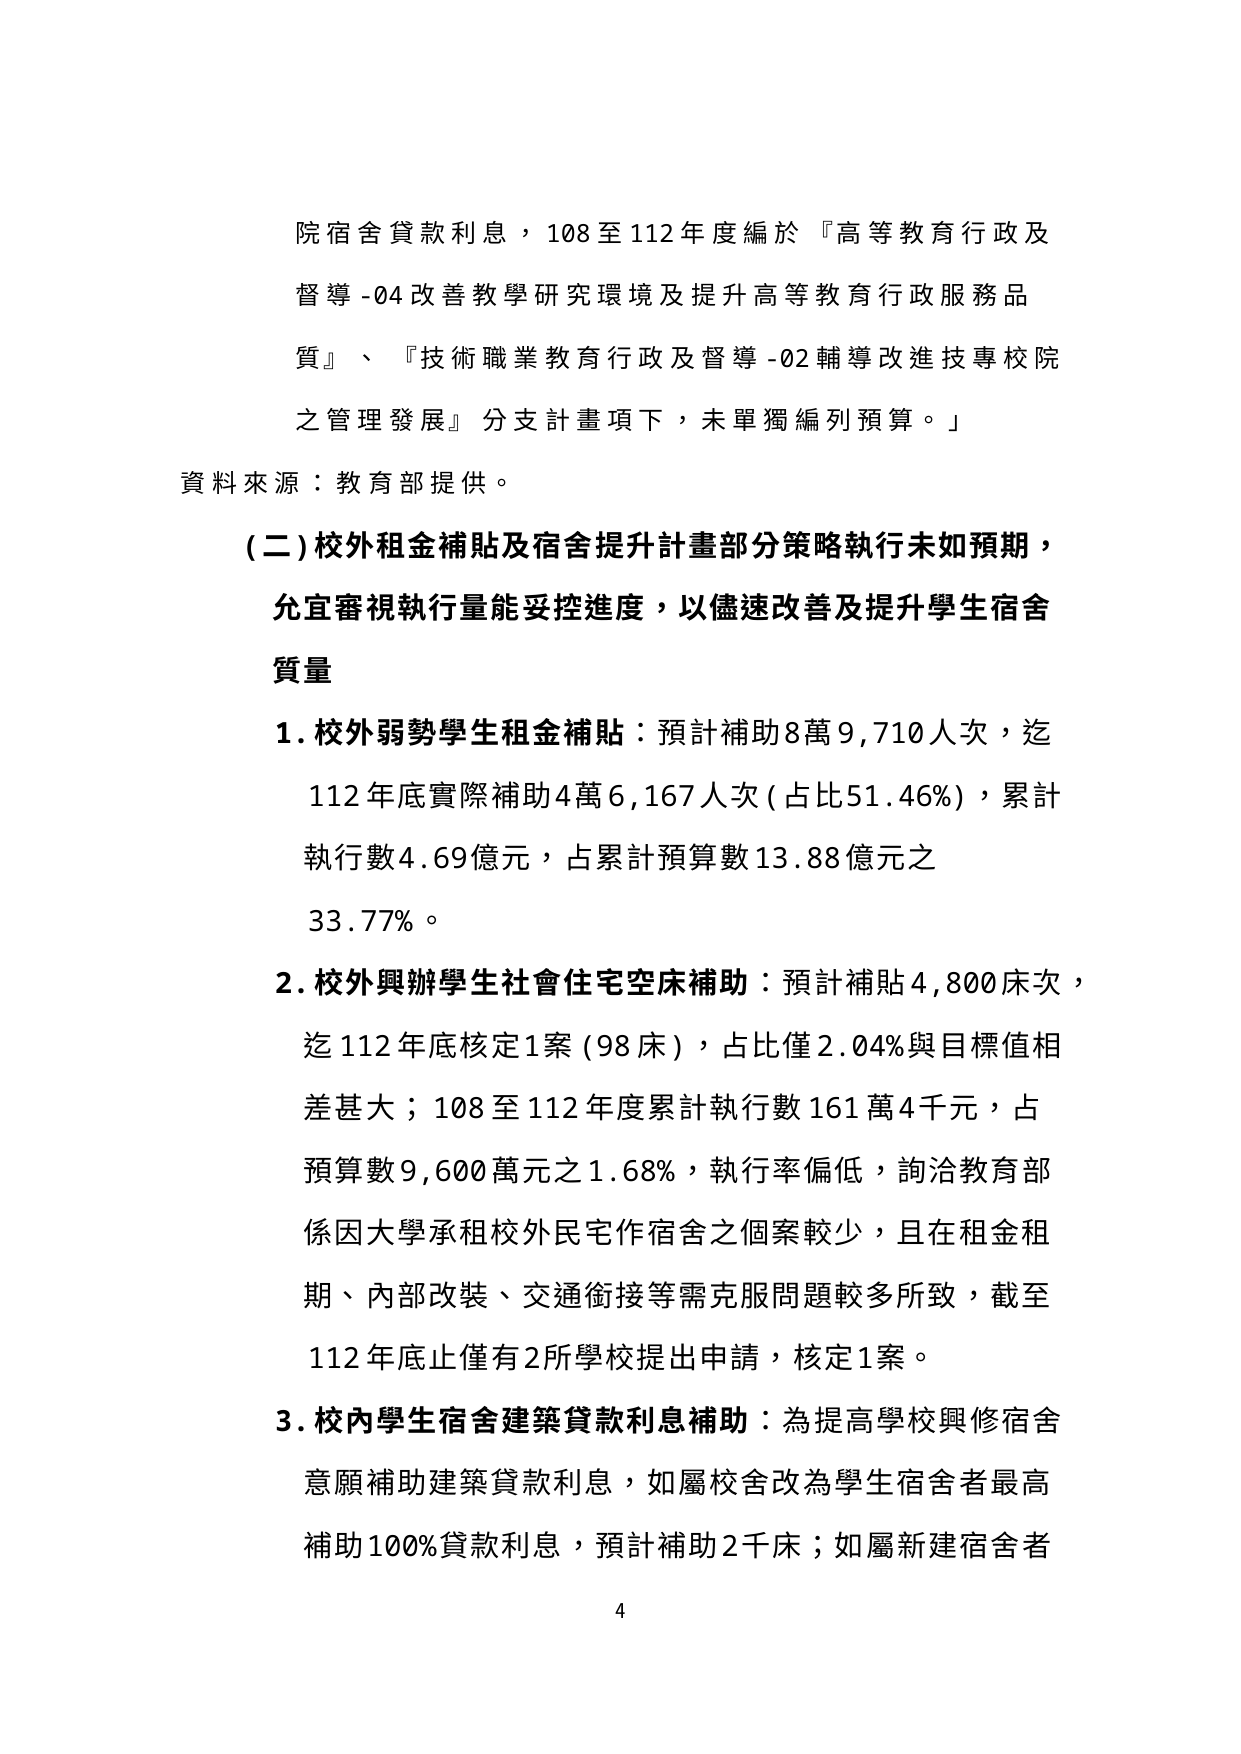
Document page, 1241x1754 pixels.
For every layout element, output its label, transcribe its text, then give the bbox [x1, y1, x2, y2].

text (二)校外租金補貼及宿舍提升計畫部分策略執行未如預期，允宜審視執行量能妥控進度，以儘速改善及提升學生宿舍質量 [236, 502, 1063, 689]
text 2.校外興辦學生社會住宅空床補助：預計補貼4,800床次，迄112年底核定1案(98床)，占比僅2.04%與目標值相差甚大；108至112年度累計執行數161萬4千元，占預算數9,600萬元之1.68%，執行率偏低，詢洽教育部係因大學承租校外民宅作宿舍之個案較少，且在租金租期、內部改裝、交通銜接等需克服問題較多所致，截至112年底止僅有2所學校提出申請，核定1案。 [266, 939, 1063, 1377]
text 3.校內學生宿舍建築貸款利息補助：為提高學校興修宿舍意願補助建築貸款利息，如屬校舍改為學生宿舍者最高補助100%貸款利息，預計補助2千床；如屬新建宿舍者 [266, 1377, 1063, 1564]
text 院宿舍貸款利息，108至112年度編於『高等教育行政及督導-04改善教學研究環境及提升高等教育行政服務品質』、『技術職業教育行政及督導-02輔導改進技專校院之管理發展』分支計畫項下，未單獨編列預算。」 [177, 189, 1078, 439]
text 資料來源：教育部提供。 [177, 439, 1063, 502]
text 1.校外弱勢學生租金補貼：預計補助8萬9,710人次，迄112年底實際補助4萬6,167人次(占比51.46%)，累計執行數4.69億元，占累計預算數13.88億元之33.77%。 [266, 689, 1063, 939]
